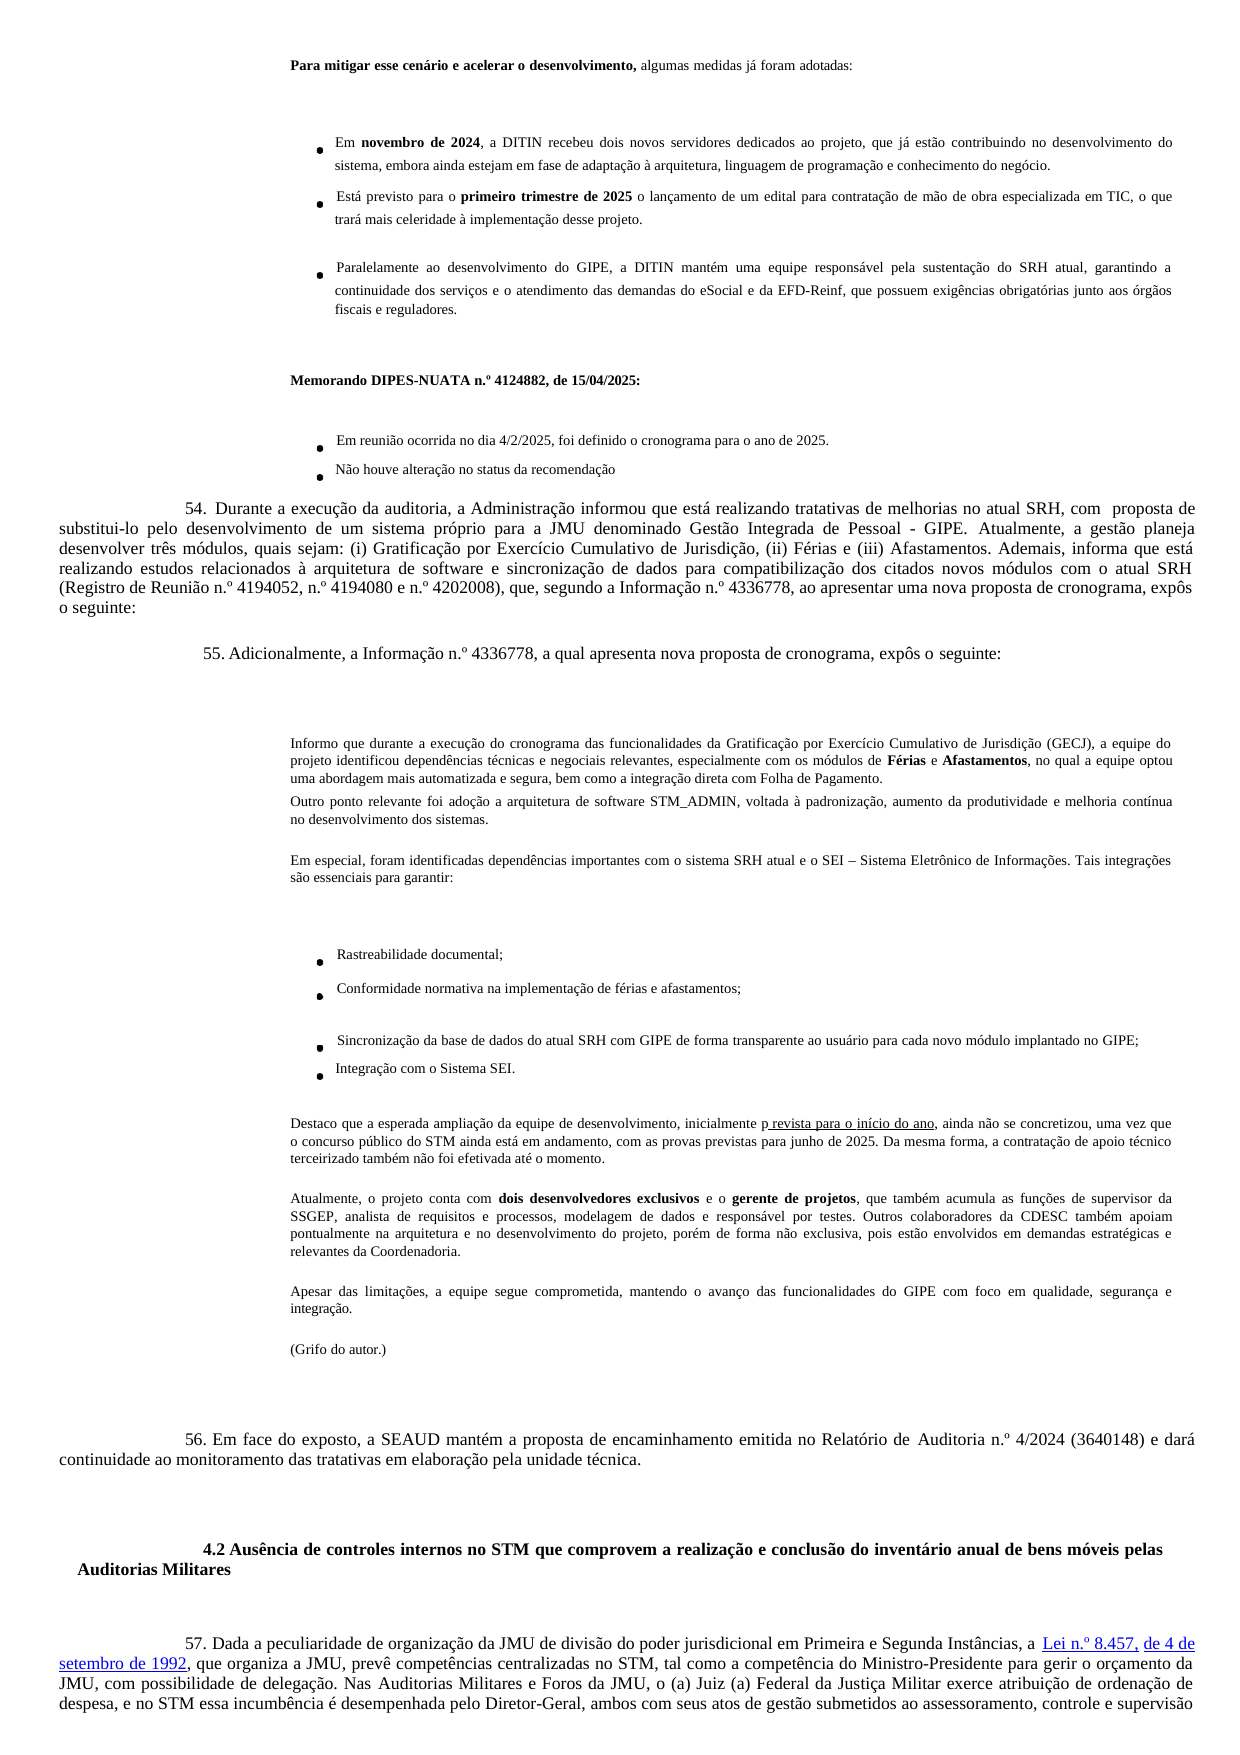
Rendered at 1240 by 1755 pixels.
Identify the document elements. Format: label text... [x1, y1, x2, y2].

text Em novembro de 2024, a DITIN recebeu dois novos servidores dedicados ao projeto, que já estão contribuindo no desenvolvimento do sistema, embora ainda estejam em fase de adaptação à arquitetura, linguagem de programação e conhecimento do negócio. [317, 128, 1173, 174]
text Paralelamente ao desenvolvimento do GIPE, a DITIN mantém uma equipe responsável pela sustentação do SRH atual, garantindo a continuidade dos serviços e o atendimento das demandas do eSocial e da EFD-Reinf, que possuem exigências obrigatórias junto aos órgãos fiscais e reguladores. [317, 253, 1173, 318]
text Outro ponto relevante foi adoção a arquitetura de software STM_ADMIN, voltada à padronização, aumento da produtividade e melhoria contínua no desenvolvimento dos sistemas. [290, 793, 1173, 827]
text Está previsto para o primeiro trimestre de 2025 o lançamento de um edital para contratação de mão de obra especializada em TIC, o que trará mais celeridade à implementação desse projeto. [317, 182, 1173, 228]
text Em especial, foram identificadas dependências importantes com o sistema SRH atual e o SEI – Sistema Eletrônico de Informações. Tais integrações são essenciais para garantir: [290, 851, 1173, 886]
text Informo que durante a execução do cronograma das funcionalidades da Gratificação por Exercício Cumulativo de Jurisdição (GECJ), a equipe do projeto identificou dependências técnicas e negociais relevantes, especialmente com os módulos de Férias e Afastamentos, no qual a equipe optou uma abordagem mais automatizada e segura, bem como a integração direta com Folha de Pagamento. [290, 734, 1173, 786]
list Dada a peculiaridade de organização da JMU de divisão do poder jurisdicional em Primeira e Segunda Instâncias, a Lei n.º 8.457, de 4 de setembro de 1992, que organiza a JMU, prevê competências centralizadas no STM, tal como a competência do Ministro-Presidente para gerir o orçamento da JMU, com possibilidade de delegação. Nas Auditorias Militares e Foros da JMU, o (a) Juiz (a) Federal da Justiça Militar exerce atribuição de ordenação de despesa, e no STM essa incumbência é desempenhada pelo Diretor-Geral, ambos com seus atos de gestão submetidos ao assessoramento, controle e supervisão [59, 1634, 1195, 1713]
list Adicionalmente, a Informação n.º 4336778, a qual apresenta nova proposta de cronograma, expôs o seguinte: [203, 643, 1195, 663]
text Conformidade normativa na implementação de férias e afastamentos; [317, 974, 1195, 1000]
text Destaco que a esperada ampliação da equipe de desenvolvimento, inicialmente p revista para o início do ano, ainda não se concretizou, uma vez que o concurso público do STM ainda está em andamento, com as provas previstas para junho de 2025. Da mesma forma, a contratação de apoio técnico terceirizado também não foi efetivada até o momento. [290, 1115, 1173, 1167]
text Apesar das limitações, a equipe segue comprometida, mantendo o avanço das funcionalidades do GIPE com foco em qualidade, segurança e integração. [290, 1282, 1173, 1317]
text Em reunião ocorrida no dia 4/2/2025, foi definido o cronograma para o ano de 2025. Não houve alteração no status da recomendação [317, 426, 834, 481]
list Em face do exposto, a SEAUD mantém a proposta de encaminhamento emitida no Relatório de Auditoria n.º 4/2024 (3640148) e dará continuidade ao monitoramento das tratativas em elaboração pela unidade técnica. [59, 1429, 1195, 1469]
text Rastreabilidade documental; [317, 940, 1195, 966]
list Ausência de controles internos no STM que comprovem a realização e conclusão do inventário anual de bens móveis pelas Auditorias Militares [77, 1540, 1164, 1579]
list Durante a execução da auditoria, a Administração informou que está realizando tratativas de melhorias no atual SRH, com proposta de substitui-lo pelo desenvolvimento de um sistema próprio para a JMU denominado Gestão Integrada de Pessoal - GIPE. Atualmente, a gestão planeja desenvolver três módulos, quais sejam: (i) Gratificação por Exercício Cumulativo de Jurisdição, (ii) Férias e (iii) Afastamentos. Ademais, informa que está realizando estudos relacionados à arquitetura de software e sincronização de dados para compatibilização dos citados novos módulos com o atual SRH (Registro de Reunião n.º 4194052, n.º 4194080 e n.º 4202008), que, segundo a Informação n.º 4336778, ao apresentar uma nova proposta de cronograma, expôs o seguinte: [59, 499, 1195, 617]
text Sincronização da base de dados do atual SRH com GIPE de forma transparente ao usuário para cada novo módulo implantado no GIPE; Integração com o Sistema SEI. [317, 1025, 1141, 1079]
text (Grifo do autor.) [290, 1341, 1195, 1358]
text Memorando DIPES-NUATA n.º 4124882, de 15/04/2025: [290, 372, 1195, 389]
text Atualmente, o projeto conta com dois desenvolvedores exclusivos e o gerente de projetos, que também acumula as funções de supervisor da SSGEP, analista de requisitos e processos, modelagem de dados e responsável por testes. Outros colaboradores da CDESC também apoiam pontualmente na arquitetura e no desenvolvimento do projeto, porém de forma não exclusiva, pois estão envolvidos em demandas estratégicas e relevantes da Coordenadoria. [290, 1190, 1173, 1259]
text Para mitigar esse cenário e acelerar o desenvolvimento, algumas medidas já foram adotadas: [290, 57, 1195, 74]
